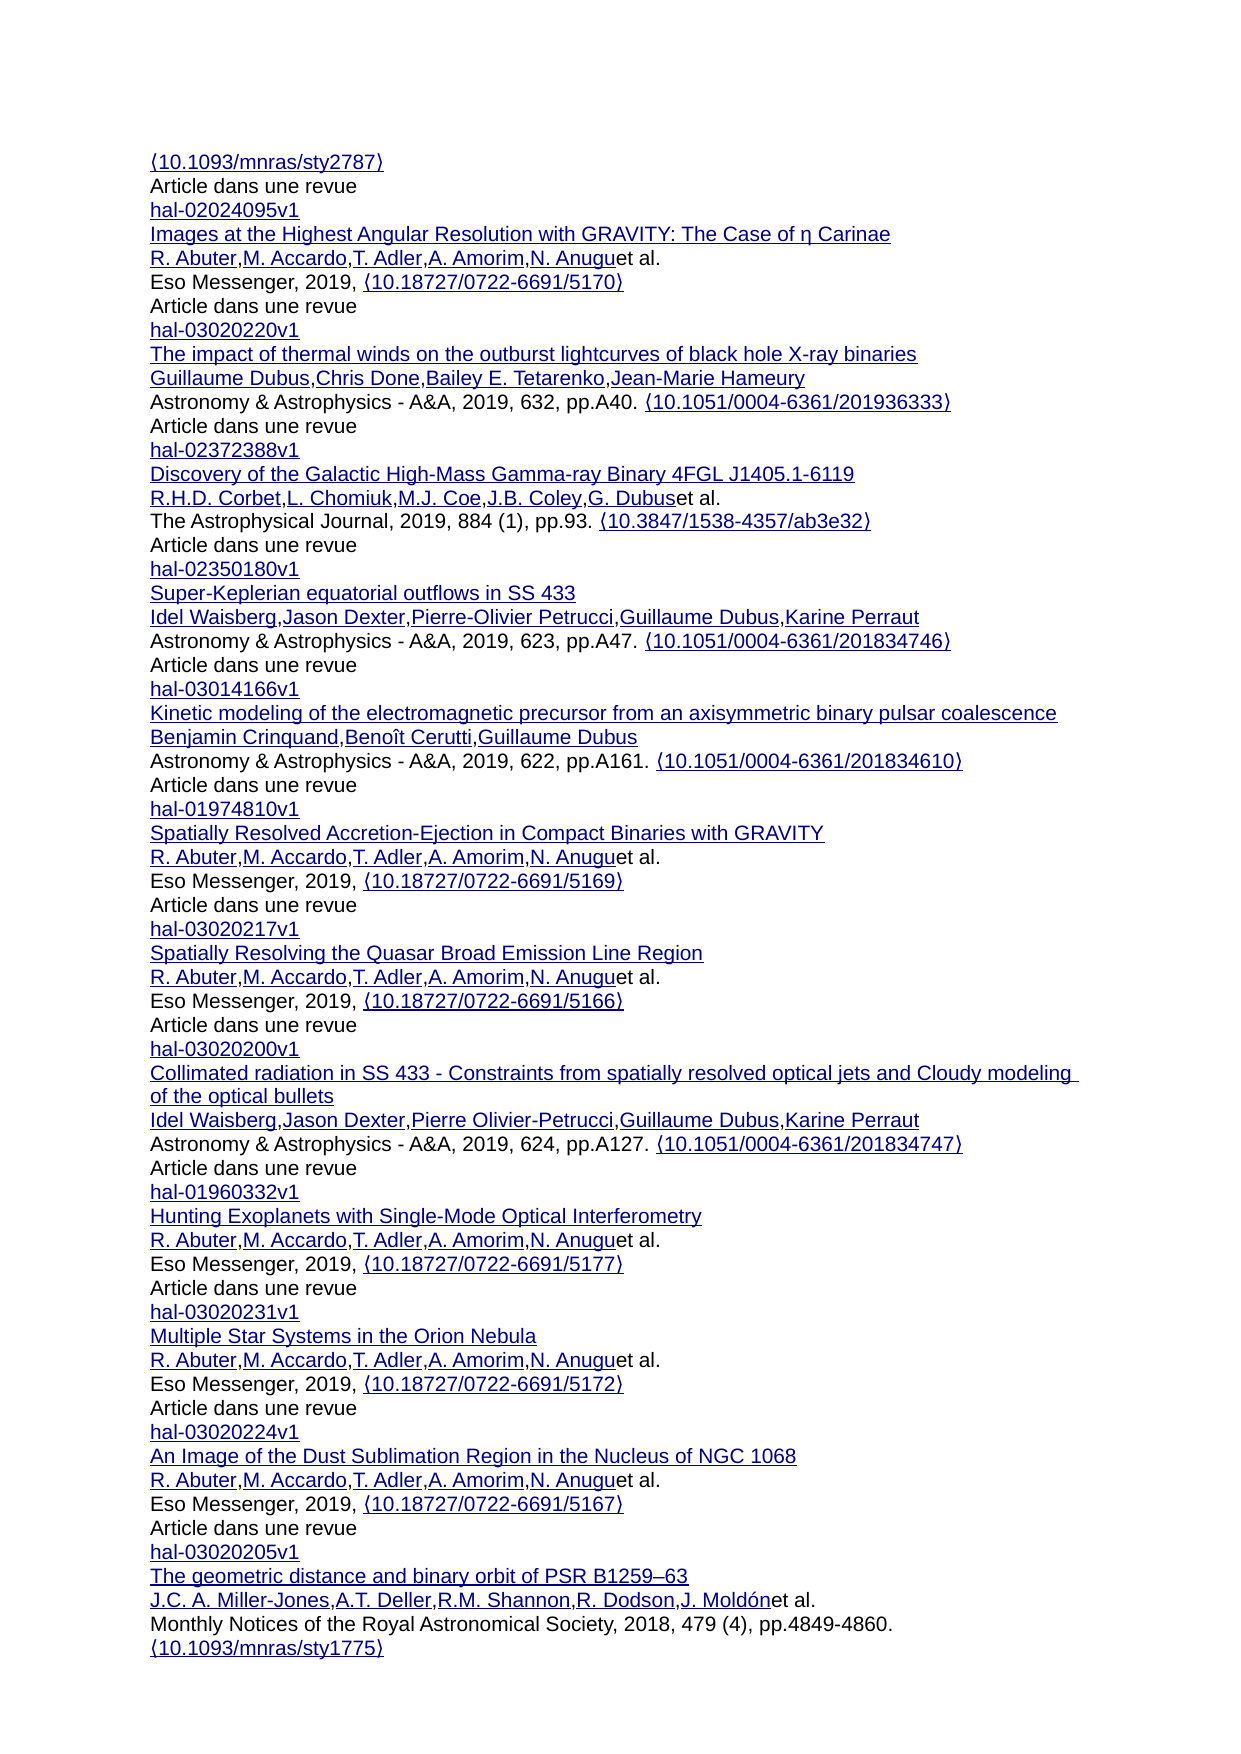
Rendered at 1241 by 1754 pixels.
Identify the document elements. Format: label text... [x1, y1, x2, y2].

table_cell Kinetic modeling of the electromagnetic precursor from an axisymmetric binary pulsar coalescence Benjamin Crinquand,Benoît Cerutti,Guillaume Dubus Astronomy & Astrophysics - A&A, 2019, 622, pp.A161. ⟨10.1051/0004-6361/201834610⟩ Article dans une revue hal-01974810v1 [150, 701, 1090, 821]
table_cell The impact of thermal winds on the outburst lightcurves of black hole X-ray binaries Guillaume Dubus,Chris Done,Bailey E. Tetarenko,Jean-Marie Hameury Astronomy & Astrophysics - A&A, 2019, 632, pp.A40. ⟨10.1051/0004-6361/201936333⟩ Article dans une revue hal-02372388v1 [150, 342, 1090, 461]
table_cell Multiple Star Systems in the Orion Nebula R. Abuter,M. Accardo,T. Adler,A. Amorim,N. Anuguet al. Eso Messenger, 2019, ⟨10.18727/0722-6691/5172⟩ Article dans une revue hal-03020224v1 [150, 1324, 1090, 1444]
table_cell An Image of the Dust Sublimation Region in the Nucleus of NGC 1068 R. Abuter,M. Accardo,T. Adler,A. Amorim,N. Anuguet al. Eso Messenger, 2019, ⟨10.18727/0722-6691/5167⟩ Article dans une revue hal-03020205v1 [150, 1444, 1090, 1563]
table_cell Spatially Resolving the Quasar Broad Emission Line Region R. Abuter,M. Accardo,T. Adler,A. Amorim,N. Anuguet al. Eso Messenger, 2019, ⟨10.18727/0722-6691/5166⟩ Article dans une revue hal-03020200v1 [150, 941, 1090, 1060]
table_cell Images at the Highest Angular Resolution with GRAVITY: The Case of η Carinae R. Abuter,M. Accardo,T. Adler,A. Amorim,N. Anuguet al. Eso Messenger, 2019, ⟨10.18727/0722-6691/5170⟩ Article dans une revue hal-03020220v1 [150, 222, 1090, 342]
table_cell Spatially Resolved Accretion-Ejection in Compact Binaries with GRAVITY R. Abuter,M. Accardo,T. Adler,A. Amorim,N. Anuguet al. Eso Messenger, 2019, ⟨10.18727/0722-6691/5169⟩ Article dans une revue hal-03020217v1 [150, 821, 1090, 941]
table_cell ⟨10.1093/mnras/sty2787⟩ Article dans une revue hal-02024095v1 [150, 150, 1090, 222]
table_cell Super-Keplerian equatorial outflows in SS 433 Idel Waisberg,Jason Dexter,Pierre-Olivier Petrucci,Guillaume Dubus,Karine Perraut Astronomy & Astrophysics - A&A, 2019, 623, pp.A47. ⟨10.1051/0004-6361/201834746⟩ Article dans une revue hal-03014166v1 [150, 581, 1090, 701]
table_cell The geometric distance and binary orbit of PSR B1259–63 J.C. A. Miller-Jones,A.T. Deller,R.M. Shannon,R. Dodson,J. Moldónet al. Monthly Notices of the Royal Astronomical Society, 2018, 479 (4), pp.4849-4860. ⟨10.1093/mnras/sty1775⟩ [150, 1564, 1090, 1659]
table_cell Collimated radiation in SS 433 - Constraints from spatially resolved optical jets and Cloudy modeling of the optical bullets Idel Waisberg,Jason Dexter,Pierre Olivier-Petrucci,Guillaume Dubus,Karine Perraut Astronomy & Astrophysics - A&A, 2019, 624, pp.A127. ⟨10.1051/0004-6361/201834747⟩ Article dans une revue hal-01960332v1 [150, 1060, 1090, 1204]
table_cell Discovery of the Galactic High-Mass Gamma-ray Binary 4FGL J1405.1-6119 R.H.D. Corbet,L. Chomiuk,M.J. Coe,J.B. Coley,G. Dubuset al. The Astrophysical Journal, 2019, 884 (1), pp.93. ⟨10.3847/1538-4357/ab3e32⟩ Article dans une revue hal-02350180v1 [150, 461, 1090, 581]
table_cell Hunting Exoplanets with Single-Mode Optical Interferometry R. Abuter,M. Accardo,T. Adler,A. Amorim,N. Anuguet al. Eso Messenger, 2019, ⟨10.18727/0722-6691/5177⟩ Article dans une revue hal-03020231v1 [150, 1204, 1090, 1324]
